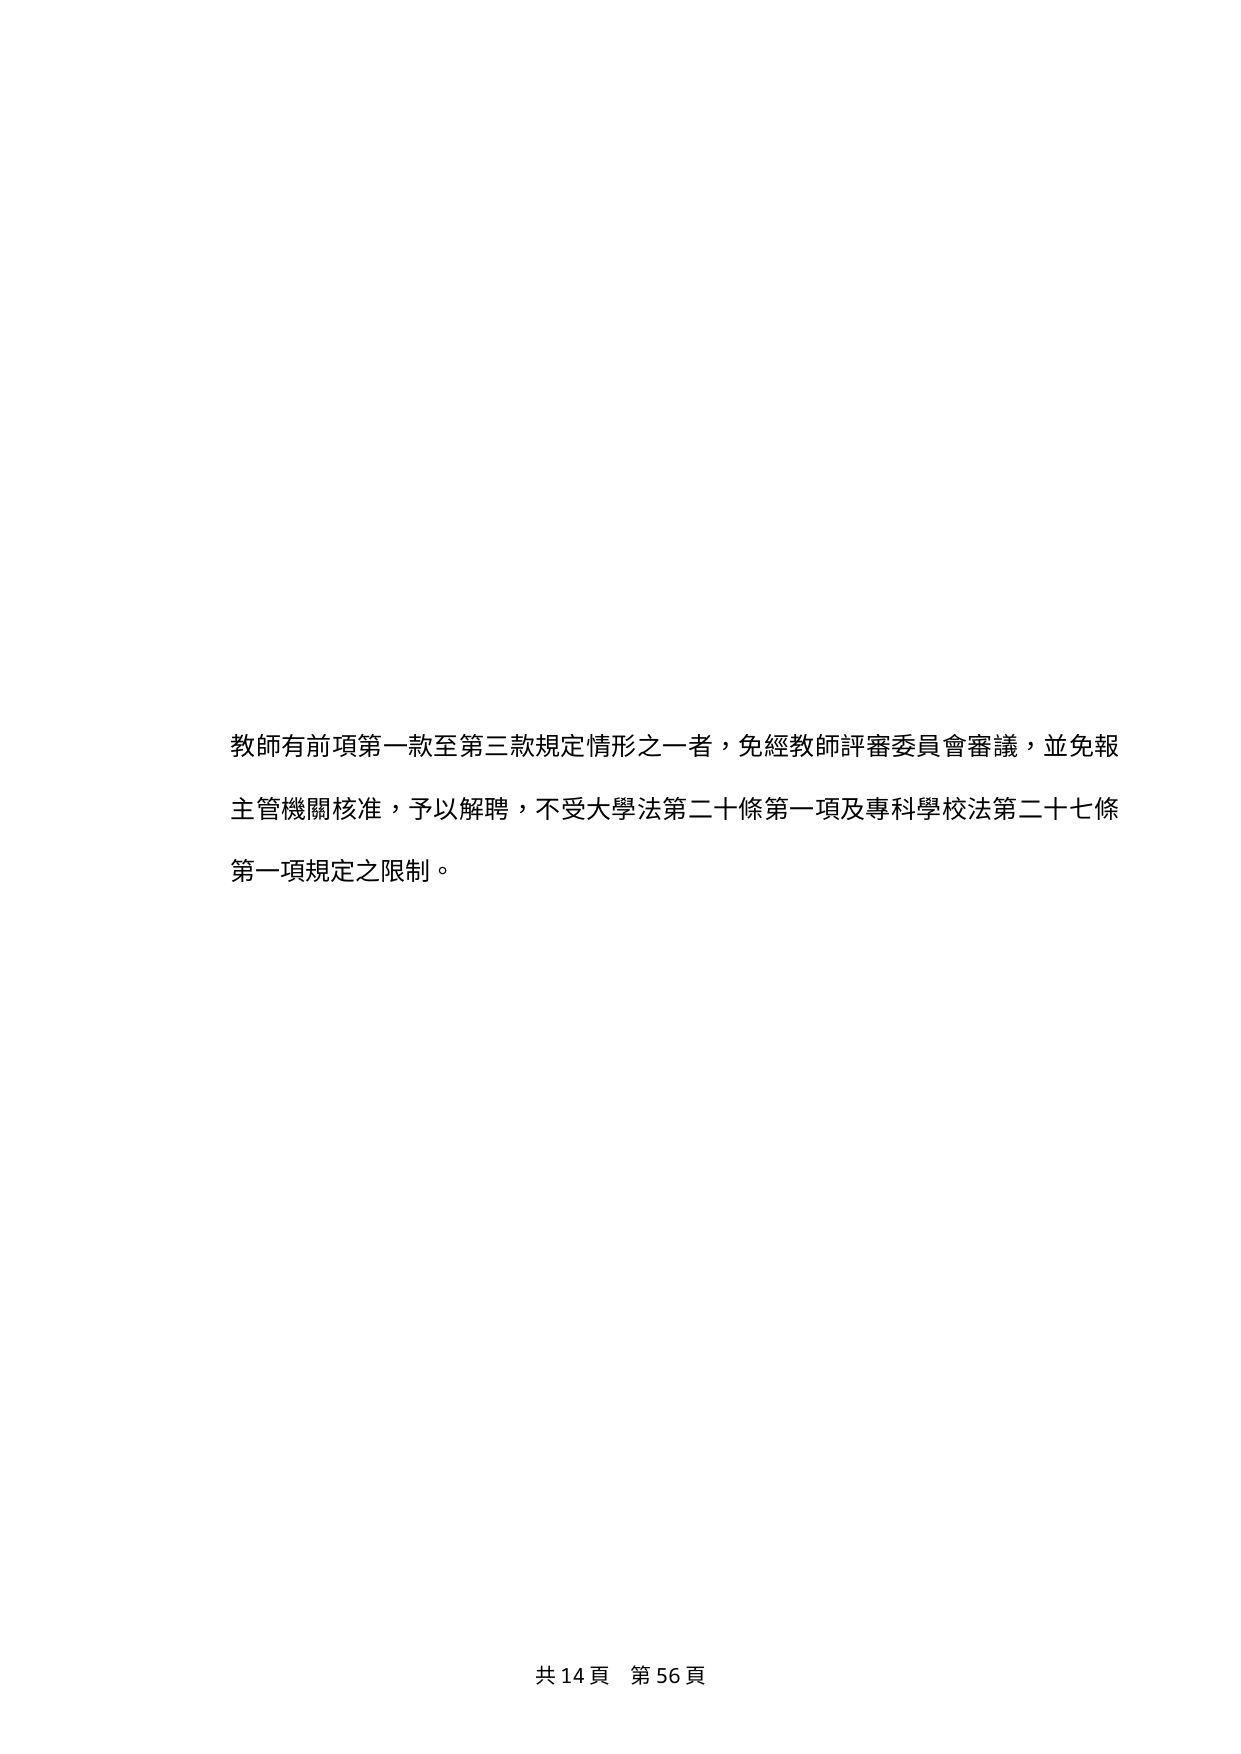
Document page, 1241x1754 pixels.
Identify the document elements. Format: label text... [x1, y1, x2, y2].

text 教師有前項第一款至第三款規定情形之一者，免經教師評審委員會審議，並免報主管機關核准，予以解聘，不受大學法第二十條第一項及專科學校法第二十七條第一項規定之限制。 [230, 703, 1122, 891]
